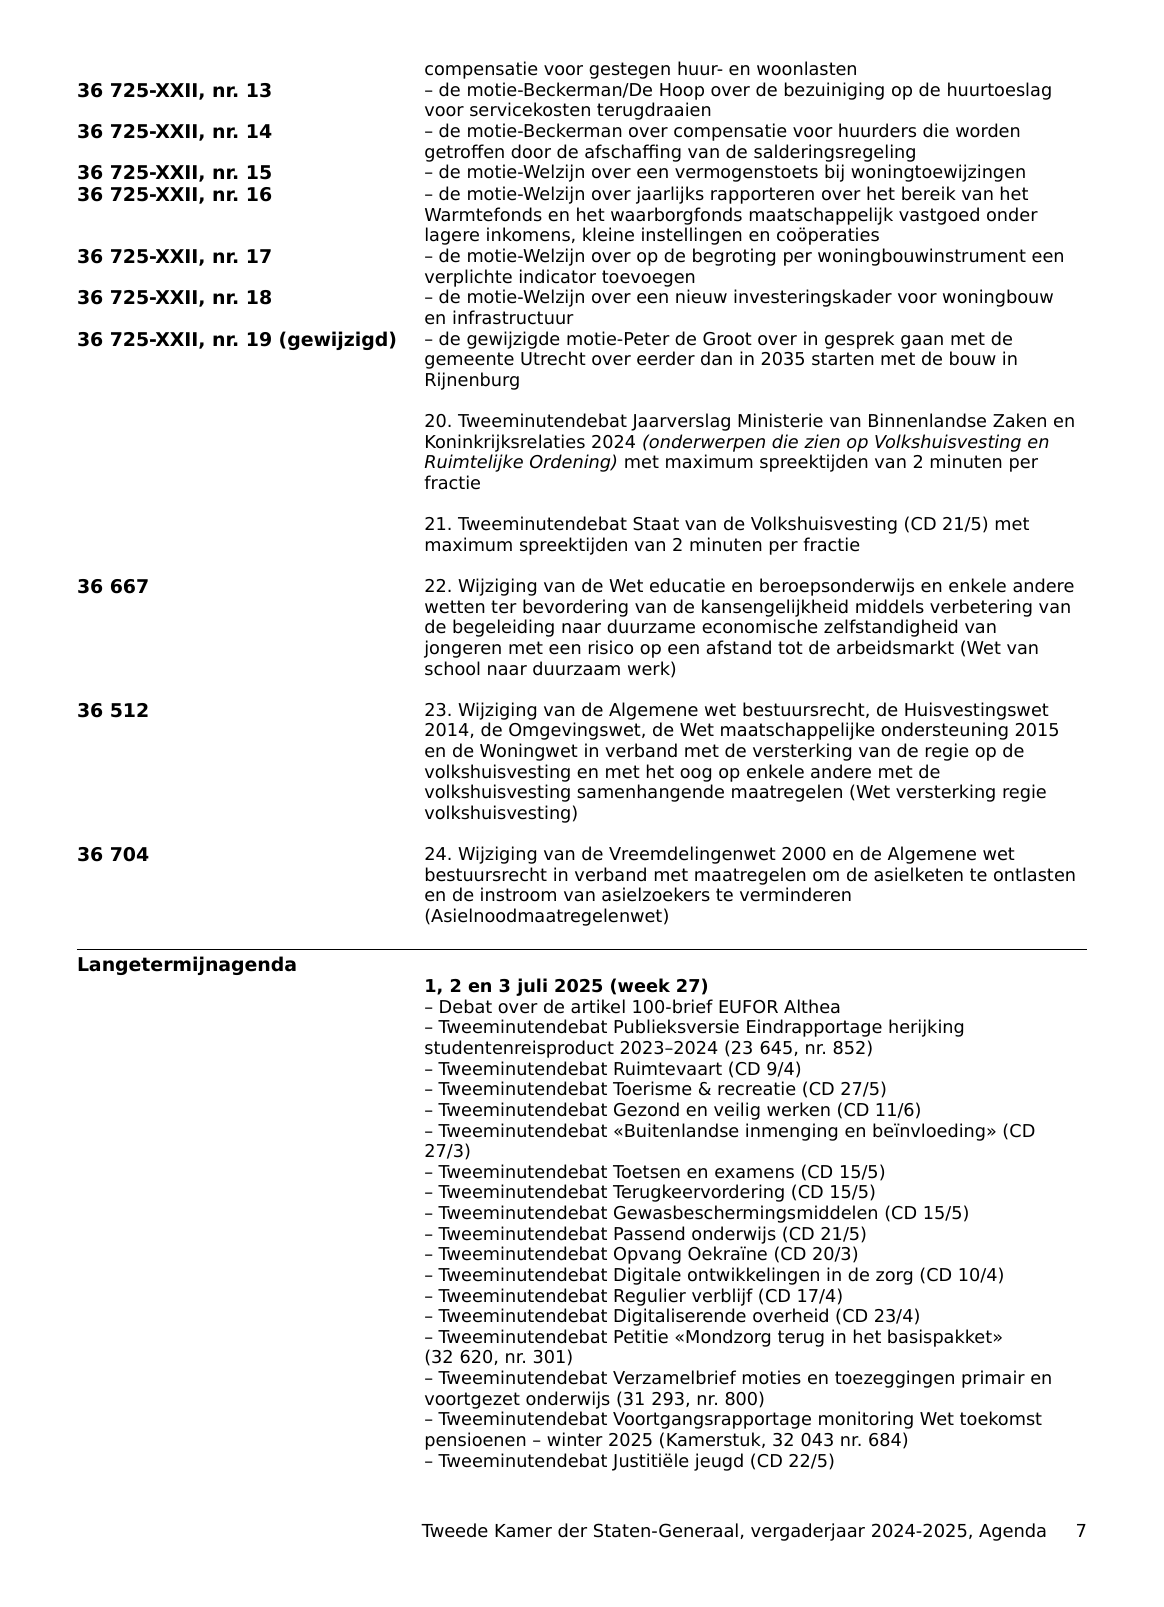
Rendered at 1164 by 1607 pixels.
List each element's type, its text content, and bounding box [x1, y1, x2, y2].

table_cell – Tweeminutendebat Regulier verblijf (CD 17/4) [418, 1286, 1087, 1306]
table_cell [77, 1306, 401, 1327]
table_cell 1, 2 en 3 juli 2025 (week 27) [418, 976, 1087, 997]
table_cell [401, 121, 418, 162]
table_cell [401, 1079, 418, 1100]
table_cell 36 725-XXII, nr. 17 [77, 246, 401, 287]
table_cell [401, 184, 418, 246]
table_cell [401, 1183, 418, 1203]
table_cell [401, 844, 418, 927]
table_cell [77, 1244, 401, 1265]
table_cell [418, 390, 1087, 411]
table_cell 36 704 [77, 844, 401, 927]
table_cell – Tweeminutendebat Passend onderwijs (CD 21/5) [418, 1224, 1087, 1244]
table_cell 36 725-XXII, nr. 19 (gewijzigd) [77, 329, 401, 390]
table_cell [77, 1224, 401, 1244]
table_cell [77, 390, 401, 411]
table_cell 36 667 [77, 576, 401, 679]
table_cell [401, 679, 418, 700]
table_cell [77, 1079, 401, 1100]
table_cell [77, 1409, 401, 1451]
table_cell – de motie-Beckerman over compensatie voor huurders die worden getroffen door de afschaffing van de salderingsregeling [418, 121, 1087, 162]
table_cell [77, 976, 401, 997]
table_header [418, 950, 1087, 976]
table_cell – Tweeminutendebat Gewasbeschermingsmiddelen (CD 15/5) [418, 1203, 1087, 1224]
table_cell [77, 555, 401, 576]
table_cell [418, 555, 1087, 576]
table_cell [401, 494, 418, 514]
table_cell [77, 411, 401, 493]
table_cell – Tweeminutendebat Digitaliserende overheid (CD 23/4) [418, 1306, 1087, 1327]
table_cell [77, 679, 401, 700]
table_header Langetermijnagenda [77, 950, 401, 976]
table_cell [77, 1059, 401, 1079]
table_cell [401, 555, 418, 576]
table_header [401, 950, 418, 976]
table_cell 22. Wijziging van de Wet educatie en beroepsonderwijs en enkele andere wetten ter bevordering van de kansengelijkheid middels verbetering van de begeleiding naar duurzame economische zelfstandigheid van jongeren met een risico op een afstand tot de arbeidsmarkt (Wet van school naar duurzaam werk) [418, 576, 1087, 679]
table_cell [77, 824, 401, 844]
table_cell [401, 1265, 418, 1286]
table_cell [77, 997, 401, 1017]
table_cell [401, 80, 418, 121]
table_cell – Tweeminutendebat Toetsen en examens (CD 15/5) [418, 1162, 1087, 1182]
table_cell 23. Wijziging van de Algemene wet bestuursrecht, de Huisvestingswet 2014, de Omgevingswet, de Wet maatschappelijke ondersteuning 2015 en de Woningwet in verband met de versterking van de regie op de volkshuisvesting en met het oog op enkele andere met de volkshuisvesting samenhangende maatregelen (Wet versterking regie volkshuisvesting) [418, 700, 1087, 823]
table_cell – Tweeminutendebat «Buitenlandse inmenging en beïnvloeding» (CD 27/3) [418, 1121, 1087, 1162]
table_cell – Debat over de artikel 100-brief EUFOR Althea [418, 997, 1087, 1017]
table_cell [401, 1451, 418, 1471]
table_cell [401, 329, 418, 390]
table_cell [77, 1183, 401, 1203]
table_cell [401, 246, 418, 287]
table_cell [401, 1409, 418, 1451]
table_cell [77, 1451, 401, 1471]
table_cell 20. Tweeminutendebat Jaarverslag Ministerie van Binnenlandse Zaken en Koninkrijksrelaties 2024 (onderwerpen die zien op Volkshuisvesting en Ruimtelijke Ordening) met maximum spreektijden van 2 minuten per fractie [418, 411, 1087, 493]
table_cell – Tweeminutendebat Publieksversie Eindrapportage herijking studentenreisproduct 2023–2024 (23 645, nr. 852) [418, 1018, 1087, 1059]
table_cell [77, 1018, 401, 1059]
table_cell [401, 576, 418, 679]
table_cell [401, 287, 418, 328]
table_cell 36 725-XXII, nr. 14 [77, 121, 401, 162]
table_cell [401, 514, 418, 555]
table_cell [401, 411, 418, 493]
table_cell [401, 1306, 418, 1327]
table_cell [418, 494, 1087, 514]
table_cell [77, 1368, 401, 1409]
table_cell compensatie voor gestegen huur- en woonlasten [418, 59, 1087, 80]
table_cell 24. Wijziging van de Vreemdelingenwet 2000 en de Algemene wet bestuursrecht in verband met maatregelen om de asielketen te ontlasten en de instroom van asielzoekers te verminderen (Asielnoodmaatregelenwet) [418, 844, 1087, 927]
table_cell [77, 1265, 401, 1286]
table_cell [401, 162, 418, 184]
table_cell – de motie-Welzijn over een vermogenstoets bij woningtoewijzingen [418, 162, 1087, 184]
table_cell [401, 1327, 418, 1368]
table_cell – de motie-Welzijn over een nieuw investeringskader voor woningbouw en infrastructuur [418, 287, 1087, 328]
table_cell – Tweeminutendebat Ruimtevaart (CD 9/4) [418, 1059, 1087, 1079]
table_cell 36 725-XXII, nr. 16 [77, 184, 401, 246]
table_cell [401, 824, 418, 844]
table_cell – Tweeminutendebat Voortgangsrapportage monitoring Wet toekomst pensioenen – winter 2025 (Kamerstuk, 32 043 nr. 684) [418, 1409, 1087, 1451]
table_cell 36 725-XXII, nr. 18 [77, 287, 401, 328]
table_cell [401, 976, 418, 997]
table_cell – Tweeminutendebat Opvang Oekraïne (CD 20/3) [418, 1244, 1087, 1265]
table_cell [401, 390, 418, 411]
table_cell – Tweeminutendebat Digitale ontwikkelingen in de zorg (CD 10/4) [418, 1265, 1087, 1286]
table_cell [401, 1100, 418, 1121]
table_cell [77, 1100, 401, 1121]
table_cell – de motie-Welzijn over jaarlijks rapporteren over het bereik van het Warmtefonds en het waarborgfonds maatschappelijk vastgoed onder lagere inkomens, kleine instellingen en coöperaties [418, 184, 1087, 246]
table_cell [77, 494, 401, 514]
table_cell [401, 1224, 418, 1244]
table_cell [77, 1121, 401, 1162]
table_cell – Tweeminutendebat Verzamelbrief moties en toezeggingen primair en voortgezet onderwijs (31 293, nr. 800) [418, 1368, 1087, 1409]
table_cell – de motie-Welzijn over op de begroting per woningbouwinstrument een verplichte indicator toevoegen [418, 246, 1087, 287]
table_cell [401, 1059, 418, 1079]
table_cell [401, 1368, 418, 1409]
table_cell [401, 1244, 418, 1265]
table_cell – de motie-Beckerman/De Hoop over de bezuiniging op de huurtoeslag voor servicekosten terugdraaien [418, 80, 1087, 121]
table_cell [77, 1286, 401, 1306]
table_cell [401, 700, 418, 823]
table_cell [418, 824, 1087, 844]
table_cell 21. Tweeminutendebat Staat van de Volkshuisvesting (CD 21/5) met maximum spreektijden van 2 minuten per fractie [418, 514, 1087, 555]
table_cell [401, 59, 418, 80]
table_cell [77, 1203, 401, 1224]
table_cell [77, 514, 401, 555]
table_cell – de gewijzigde motie-Peter de Groot over in gesprek gaan met de gemeente Utrecht over eerder dan in 2035 starten met de bouw in Rijnenburg [418, 329, 1087, 390]
table_cell 36 725-XXII, nr. 15 [77, 162, 401, 184]
table_cell [401, 1203, 418, 1224]
table_cell [401, 1018, 418, 1059]
table_cell – Tweeminutendebat Gezond en veilig werken (CD 11/6) [418, 1100, 1087, 1121]
table_cell – Tweeminutendebat Petitie «Mondzorg terug in het basispakket» (32 620, nr. 301) [418, 1327, 1087, 1368]
table_cell [77, 59, 401, 80]
table_cell [401, 1286, 418, 1306]
table_cell – Tweeminutendebat Toerisme & recreatie (CD 27/5) [418, 1079, 1087, 1100]
table_cell [401, 1121, 418, 1162]
table_cell [77, 1327, 401, 1368]
table_cell 36 512 [77, 700, 401, 823]
table_cell 36 725-XXII, nr. 13 [77, 80, 401, 121]
table_cell [401, 997, 418, 1017]
table_cell [418, 679, 1087, 700]
table_cell [401, 1162, 418, 1182]
table_cell [77, 1162, 401, 1182]
table_cell – Tweeminutendebat Terugkeervordering (CD 15/5) [418, 1183, 1087, 1203]
table_cell – Tweeminutendebat Justitiële jeugd (CD 22/5) [418, 1451, 1087, 1471]
